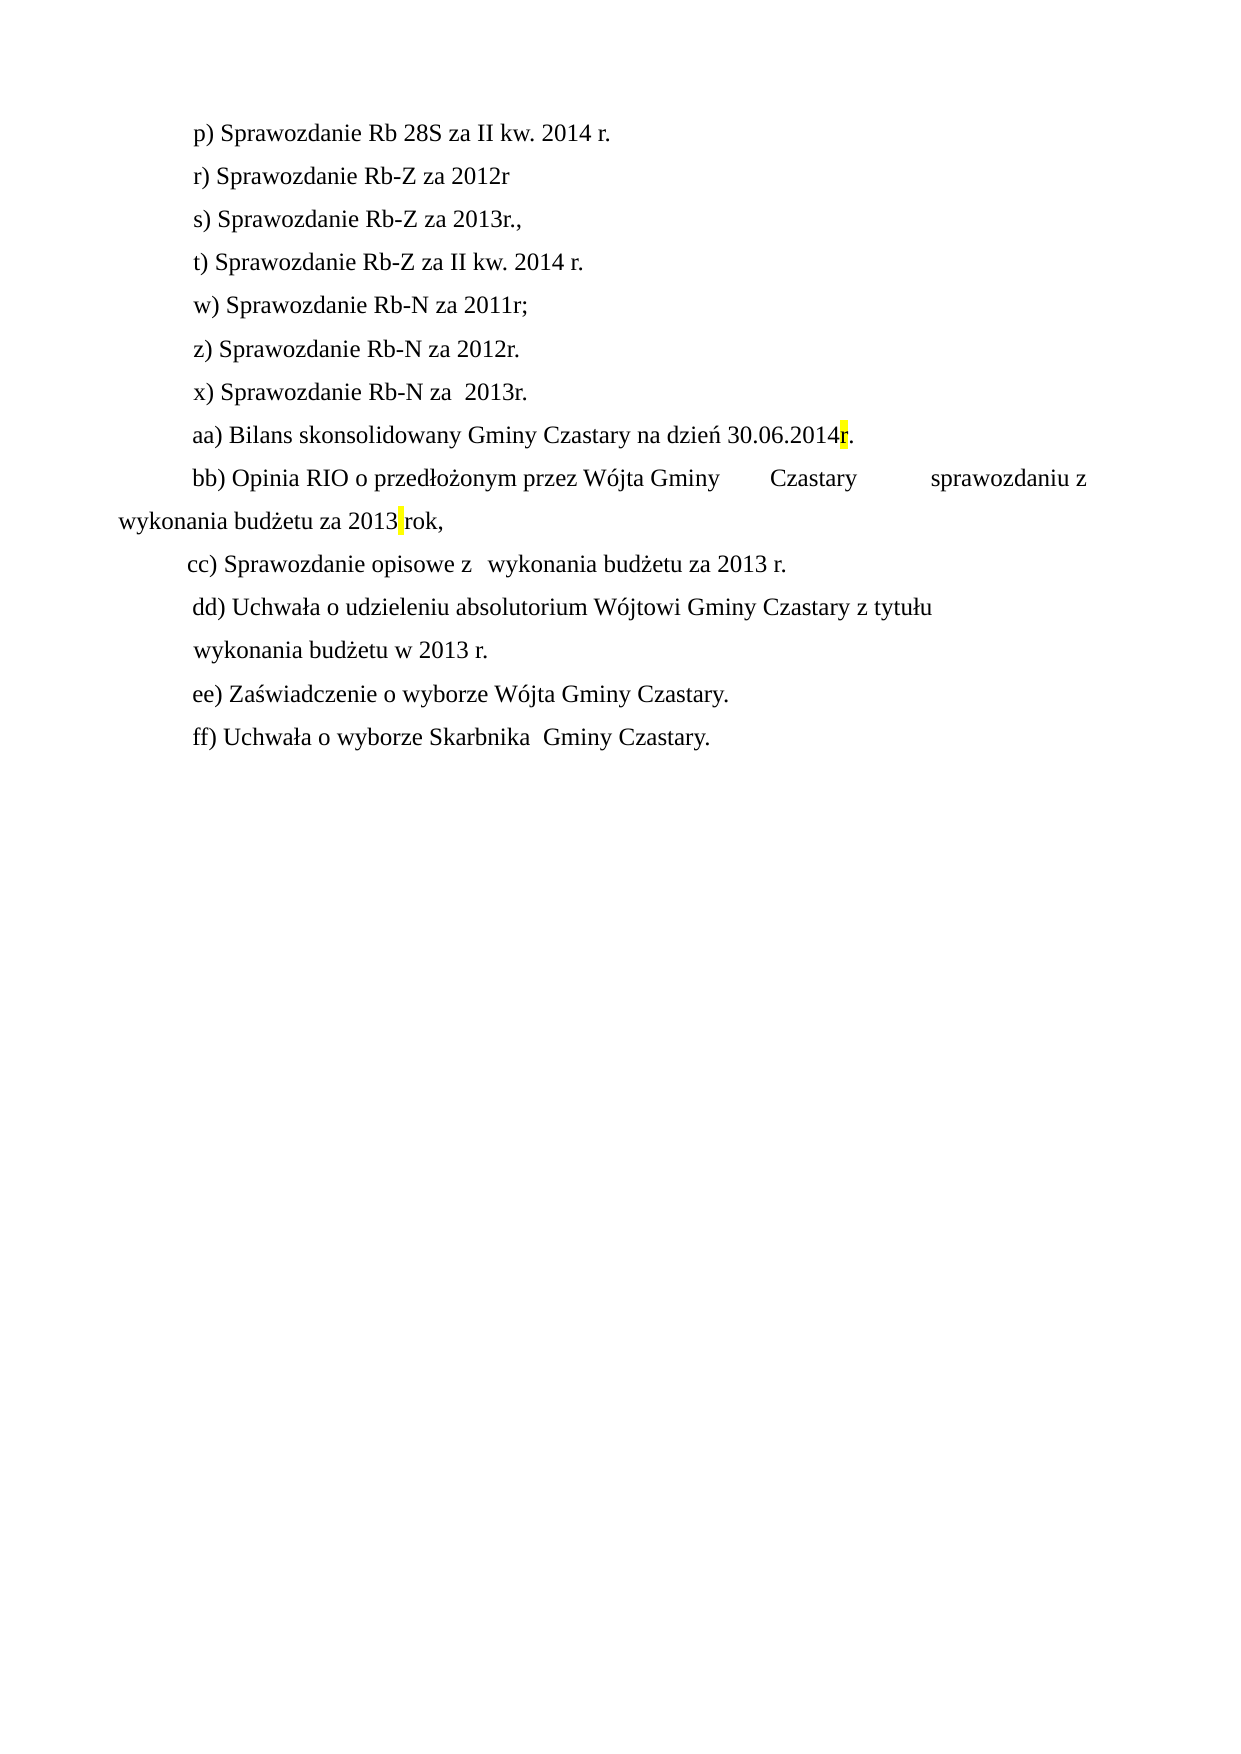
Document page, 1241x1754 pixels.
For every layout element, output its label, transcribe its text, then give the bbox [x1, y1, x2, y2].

text ff) Uchwała o wyborze Skarbnika Gminy Czastary. [118, 722, 1122, 751]
list w) Sprawozdanie Rb-N za 2011r; [156, 291, 1122, 319]
text ee) Zaświadczenie o wyborze Wójta Gminy Czastary. [118, 679, 1122, 707]
text wykonania budżetu w 2013 r. [118, 636, 1122, 664]
text aa) Bilans skonsolidowany Gminy Czastary na dzień 30.06.2014r. [118, 420, 1122, 449]
text dd) Uchwała o udzieleniu absolutorium Wójtowi Gminy Czastary z tytułu [118, 592, 1122, 621]
text cc) Sprawozdanie opisowe z wykonania budżetu za 2013 r. [118, 549, 1122, 578]
list r) Sprawozdanie Rb-Z za 2012r [156, 161, 1122, 190]
list p) Sprawozdanie Rb 28S za II kw. 2014 r. [156, 118, 1122, 147]
text bb) Opinia RIO o przedłożonym przez Wójta Gminy Czastary sprawozdaniu z wykonania budżetu za 2013 rok, [118, 463, 1122, 535]
list t) Sprawozdanie Rb-Z za II kw. 2014 r. [156, 247, 1122, 276]
list z) Sprawozdanie Rb-N za 2012r. [156, 334, 1122, 362]
list s) Sprawozdanie Rb-Z za 2013r., [156, 204, 1122, 233]
list x) Sprawozdanie Rb-N za 2013r. [156, 377, 1122, 406]
